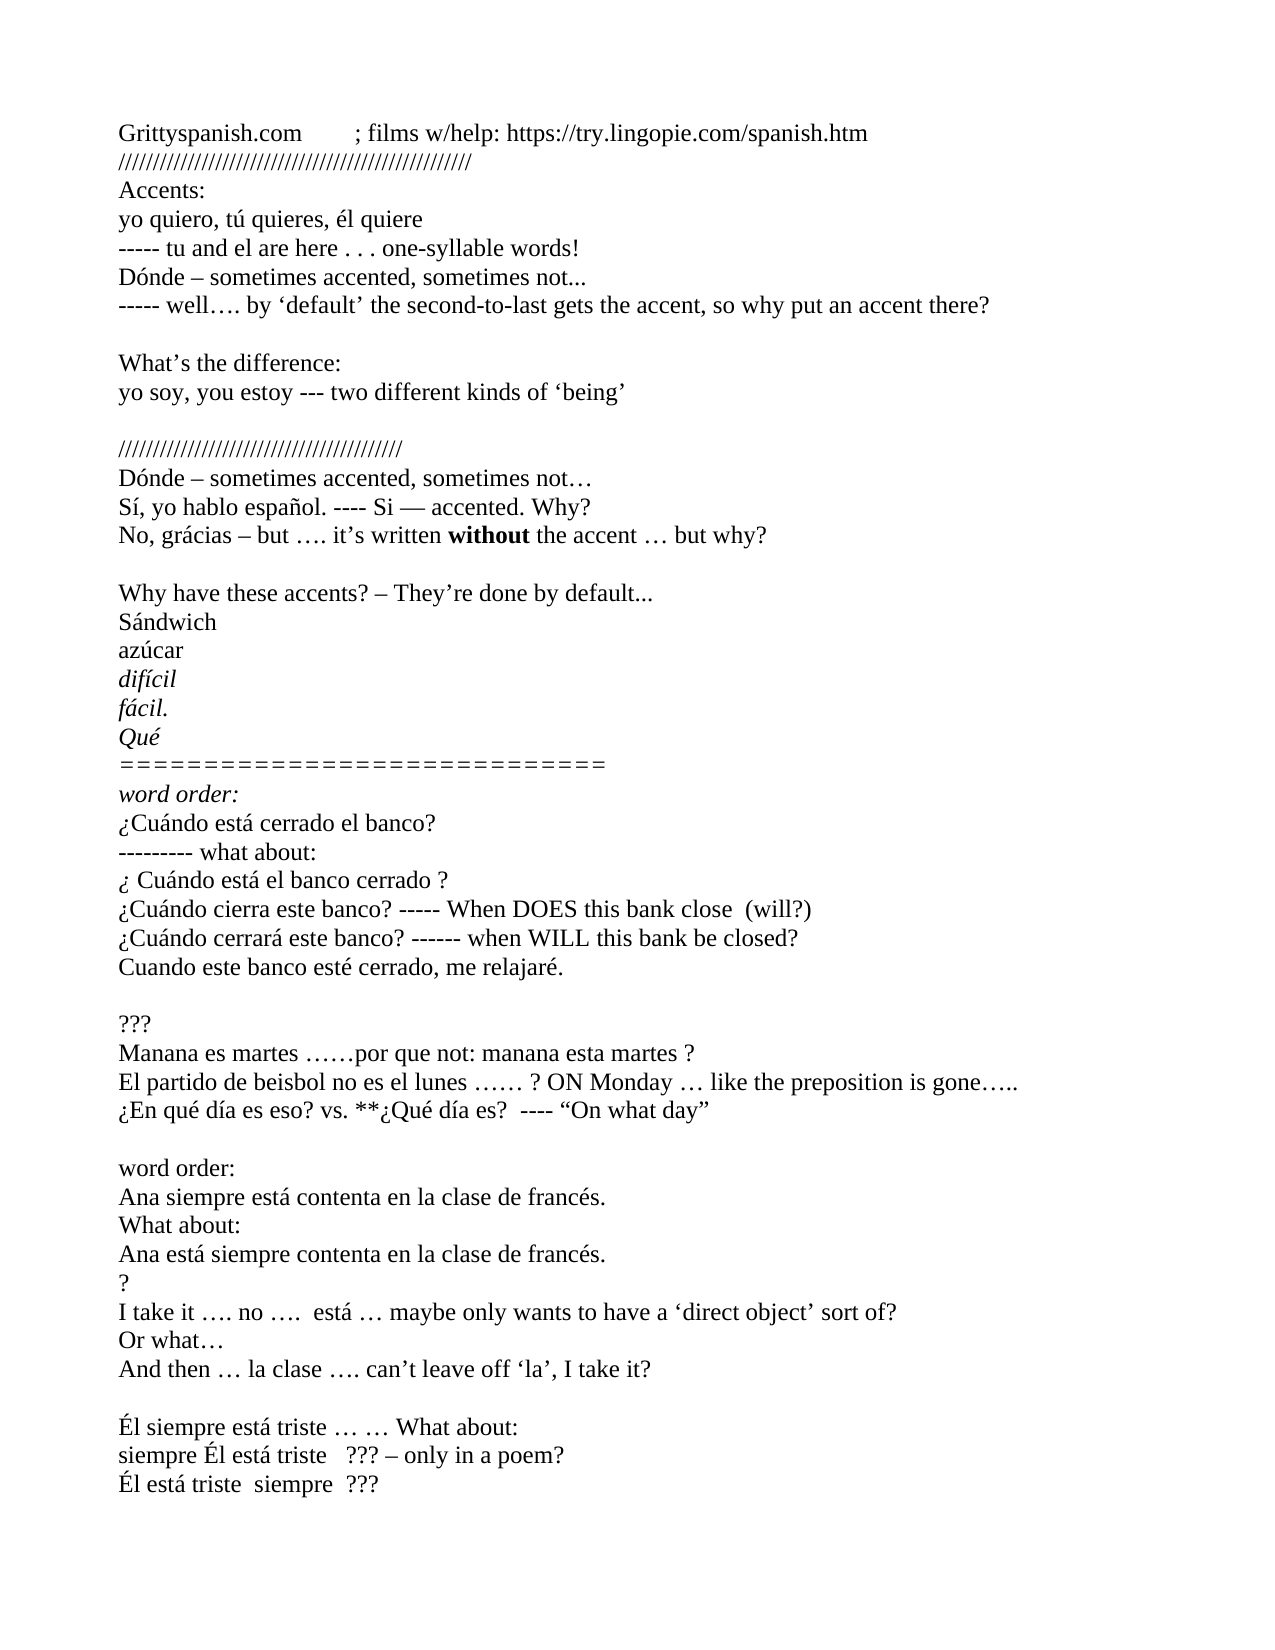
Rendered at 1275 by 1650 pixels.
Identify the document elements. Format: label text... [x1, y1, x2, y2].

text Ana siempre está contenta en la clase de francés. [118, 1182, 1157, 1211]
text /////////////////////////////////////////////////// [118, 147, 1157, 176]
text word order: [118, 779, 1157, 808]
text Él está triste siempre ??? [118, 1469, 1157, 1498]
text ============================= [118, 751, 1157, 779]
text ///////////////////////////////////////// [118, 434, 1157, 463]
text fácil. [118, 693, 1157, 722]
text And then … la clase …. can’t leave off ‘la’, I take it? [118, 1354, 1157, 1383]
text What about: [118, 1211, 1157, 1239]
text Dónde – sometimes accented, sometimes not... [118, 262, 1157, 291]
text Grittyspanish.com ; films w/help: https://try.lingopie.com/spanish.htm [118, 118, 1157, 147]
text Or what… [118, 1326, 1157, 1354]
text ¿ Cuándo está el banco cerrado ? [118, 866, 1157, 894]
text ¿Cuándo está cerrado el banco? [118, 808, 1157, 837]
text Sándwich [118, 607, 1157, 636]
text I take it …. no …. está … maybe only wants to have a ‘direct object’ sort of? [118, 1297, 1157, 1326]
text ? [118, 1268, 1157, 1297]
text No, grácias – but …. it’s written without the accent … but why? [118, 521, 1157, 549]
text Why have these accents? – They’re done by default... [118, 578, 1157, 607]
text ??? [118, 1009, 1157, 1038]
text siempre Él está triste ??? – only in a poem? [118, 1441, 1157, 1469]
text Ana está siempre contenta en la clase de francés. [118, 1239, 1157, 1268]
text yo quiero, tú quieres, él quiere [118, 204, 1157, 233]
text word order: [118, 1153, 1157, 1182]
text ¿En qué día es eso? vs. **¿Qué día es? ---- “On what day” [118, 1096, 1157, 1124]
text difícil [118, 664, 1157, 693]
text Manana es martes ……por que not: manana esta martes ? [118, 1038, 1157, 1067]
text ¿Cuándo cierra este banco? ----- When DOES this bank close (will?) [118, 894, 1157, 923]
text Él siempre está triste … … What about: [118, 1412, 1157, 1441]
text Qué [118, 722, 1157, 751]
text Sí, yo hablo español. ---- Si — accented. Why? [118, 492, 1157, 521]
text Dónde – sometimes accented, sometimes not… [118, 463, 1157, 492]
text azúcar [118, 636, 1157, 664]
text Accents: [118, 176, 1157, 204]
text yo soy, you estoy --- two different kinds of ‘being’ [118, 377, 1157, 406]
text ----- well…. by ‘default’ the second-to-last gets the accent, so why put an accent there? [118, 291, 1157, 319]
text Cuando este banco esté cerrado, me relajaré. [118, 952, 1157, 981]
text El partido de beisbol no es el lunes …… ? ON Monday … like the preposition is gone….. [118, 1067, 1157, 1096]
text --------- what about: [118, 837, 1157, 866]
text What’s the difference: [118, 348, 1157, 377]
text ----- tu and el are here . . . one-syllable words! [118, 233, 1157, 262]
text ¿Cuándo cerrará este banco? ------ when WILL this bank be closed? [118, 923, 1157, 952]
